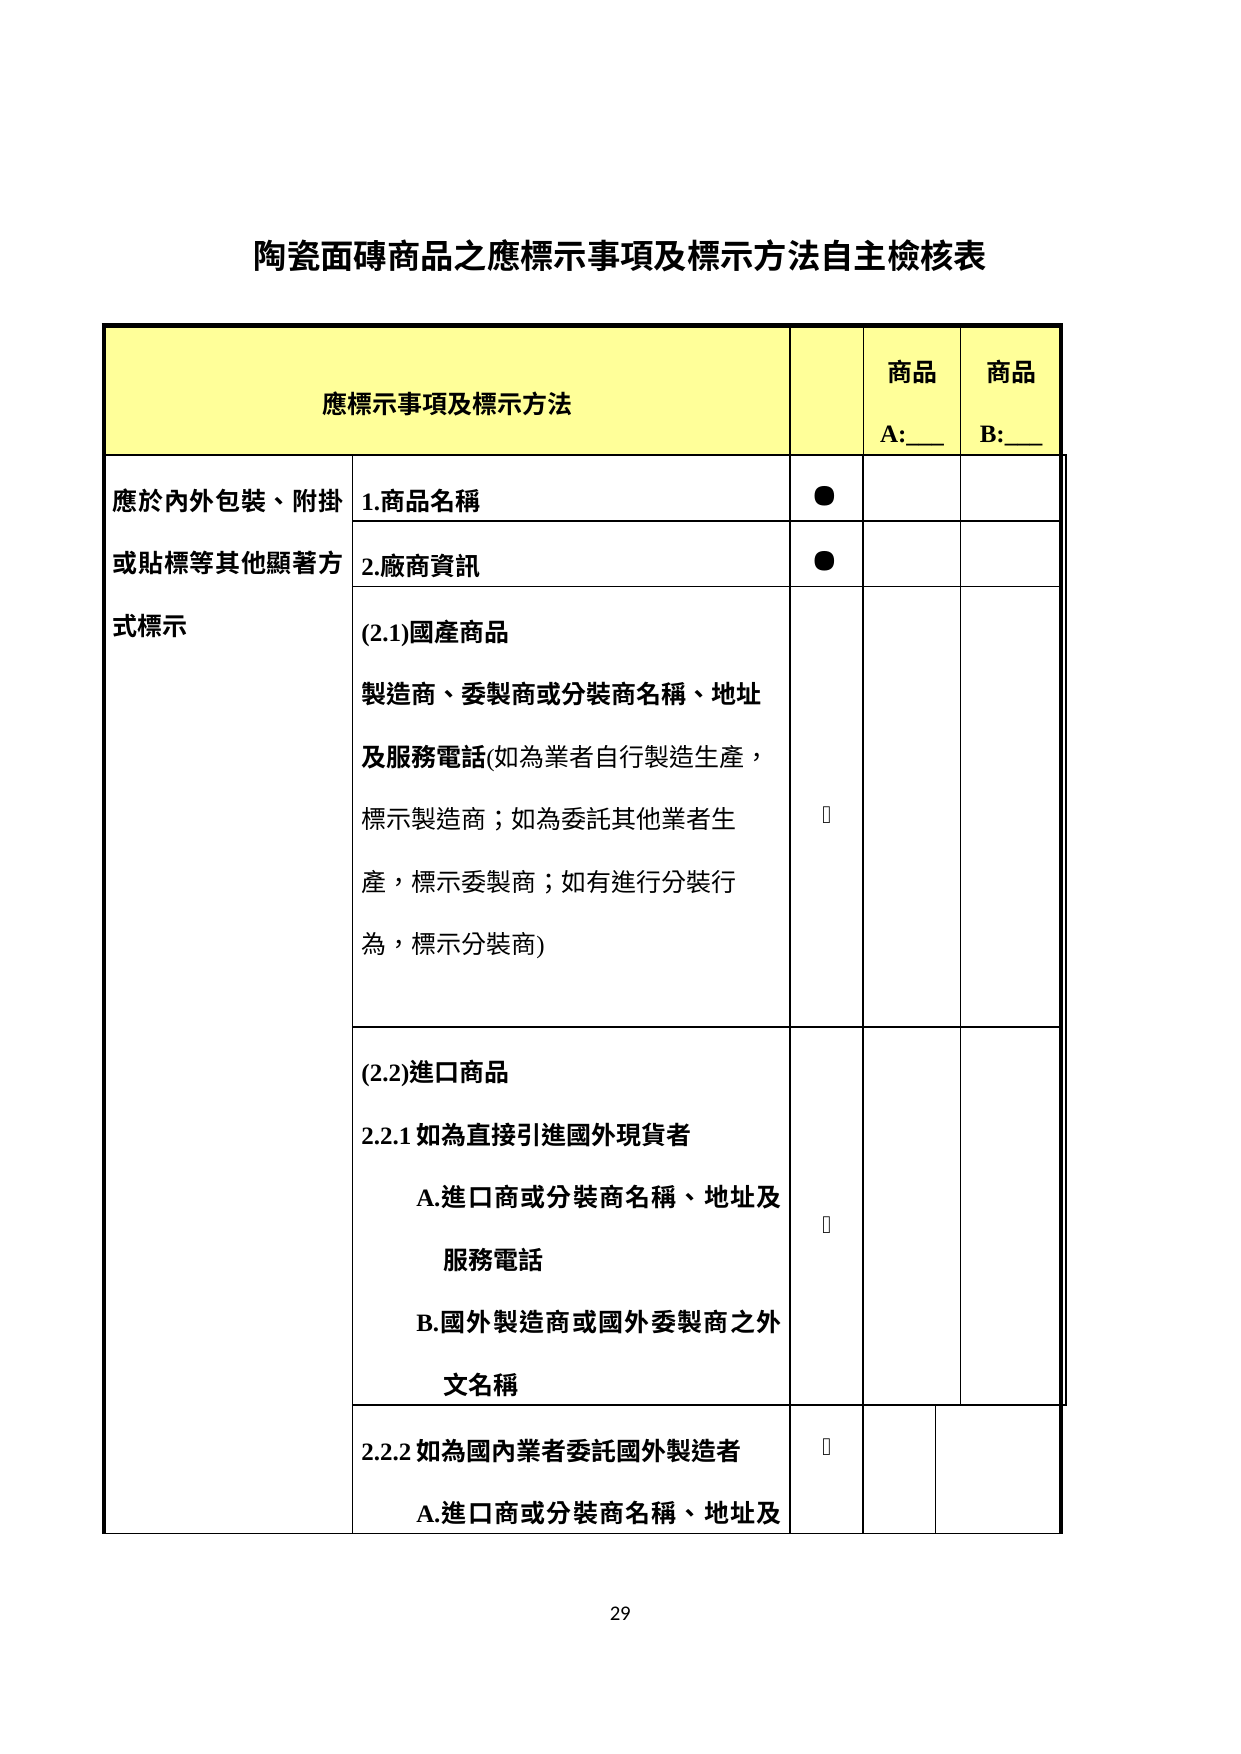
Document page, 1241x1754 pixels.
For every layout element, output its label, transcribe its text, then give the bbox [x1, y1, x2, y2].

table_cell  [791, 587, 862, 1026]
table_header 應標示事項及標示方法 [106, 328, 789, 454]
table_cell  [791, 1406, 862, 1532]
table_header [791, 328, 863, 454]
table_cell [864, 1406, 935, 1532]
table_cell (2.1)國產商品 製造商、委製商或分裝商名稱、地址及服務電話(如為業者自行製造生產，標示製造商；如為委託其他業者生產，標示委製商；如有進行分裝行為，標示分裝商) [353, 587, 789, 1026]
table_cell [961, 456, 1059, 520]
table_header 商品A:___ [864, 328, 960, 454]
table_cell 2.2.2如為國內業者委託國外製造者 A.進口商或分裝商名稱、地址及 [353, 1406, 789, 1532]
table_cell  [791, 522, 862, 586]
table_cell  [791, 456, 862, 520]
table_cell [864, 522, 960, 586]
table_cell [961, 522, 1059, 586]
table_cell [864, 456, 960, 520]
table_cell  [791, 1028, 862, 1404]
table_cell [936, 1406, 1059, 1532]
table_cell 2.廠商資訊 [353, 522, 789, 586]
table_cell 1.商品名稱 [353, 456, 789, 520]
table_cell [864, 1028, 960, 1404]
text 陶瓷面磚商品之應標示事項及標示方法自主檢核表 [112, 212, 1128, 275]
table_cell [961, 587, 1059, 1026]
table_cell [864, 587, 960, 1026]
table_cell (2.2)進口商品 2.2.1如為直接引進國外現貨者 A.進口商或分裝商名稱、地址及服務電話 B.國外製造商或國外委製商之外文名稱 [353, 1028, 789, 1404]
table_cell 應於內外包裝、附掛或貼標等其他顯著方式標示 [106, 456, 352, 1532]
table_cell [961, 1028, 1059, 1404]
table_header 商品B:___ [961, 328, 1059, 454]
